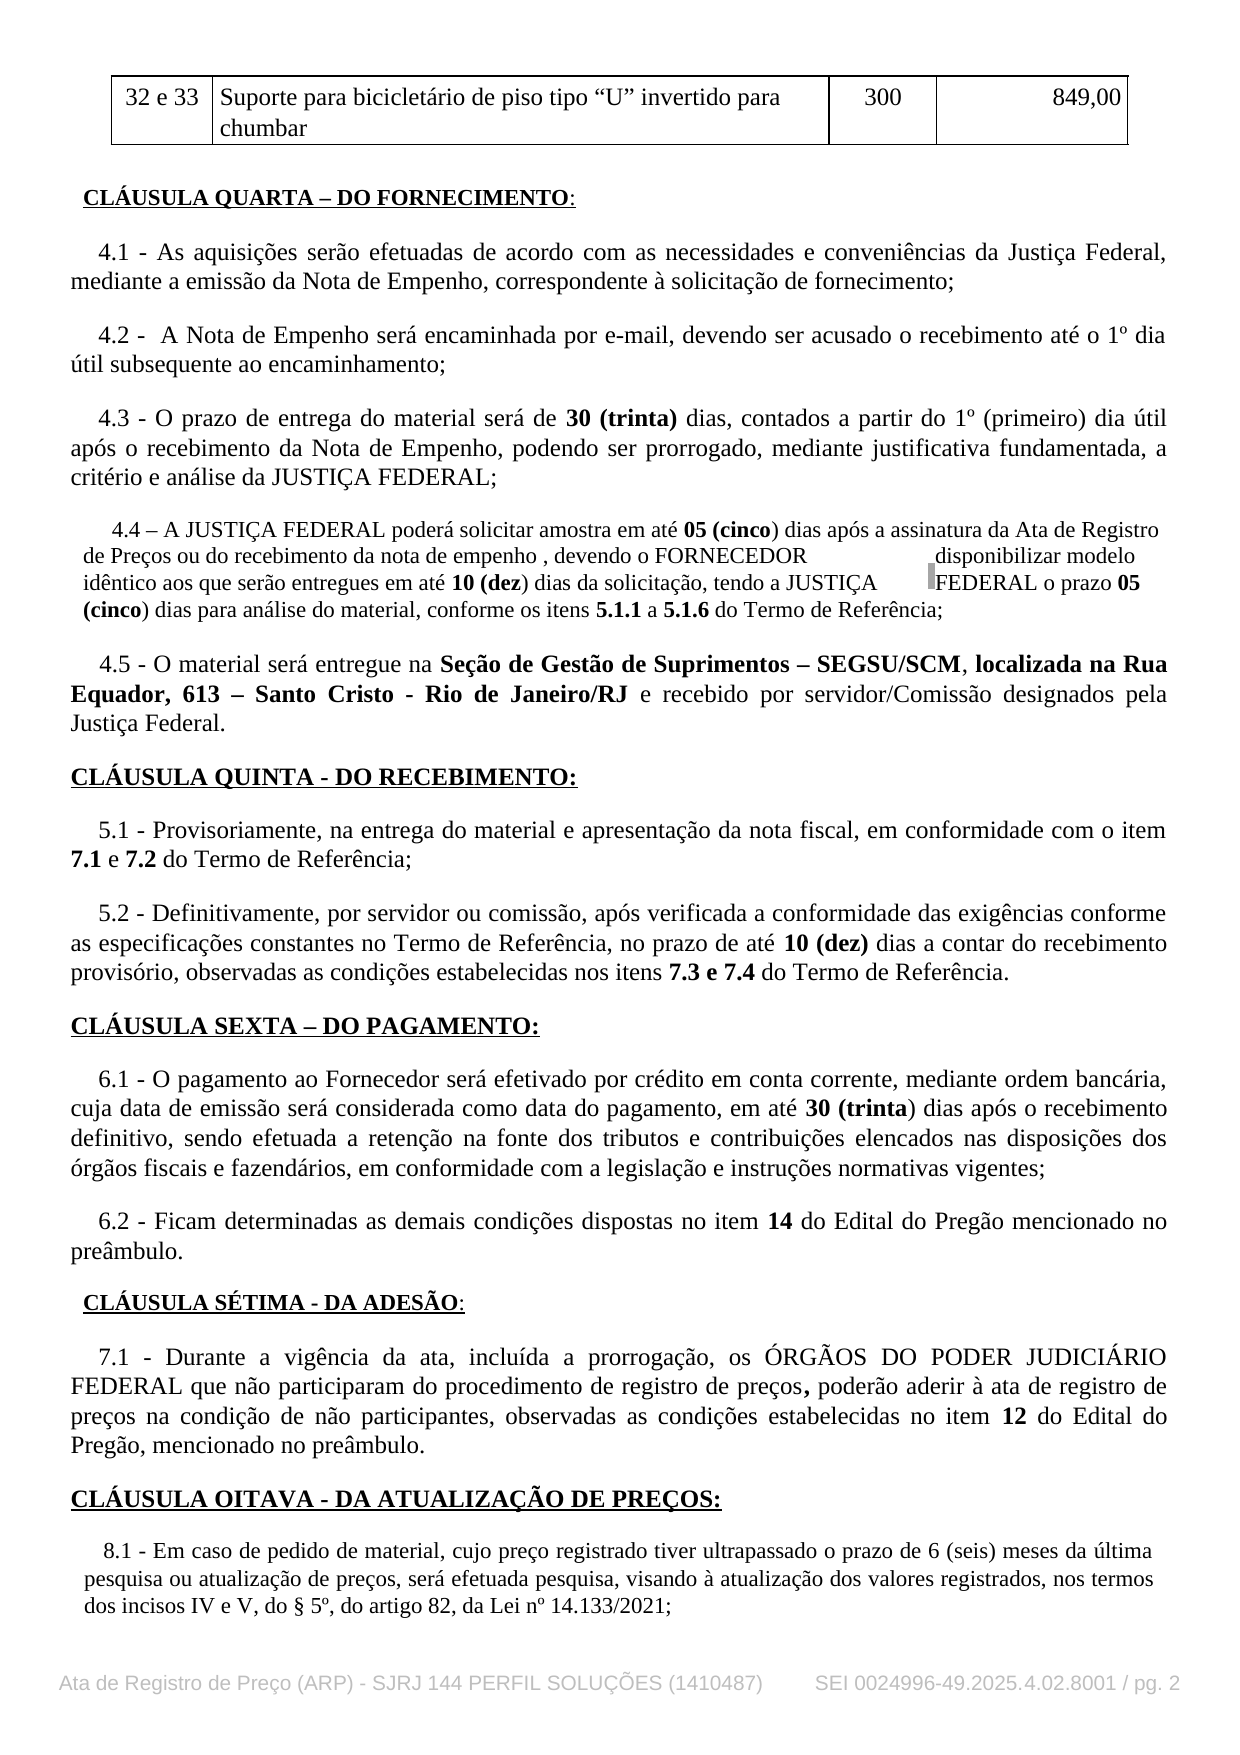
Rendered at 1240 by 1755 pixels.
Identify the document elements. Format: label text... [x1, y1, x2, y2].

table_cell 300 [830, 77, 936, 144]
text 4.2 - A Nota de Empenho será encaminhada por e-mail, devendo ser acusado o recebimento até o 1º dia útil subsequente ao encaminhamento; [70, 320, 1168, 378]
text 4.4 – A JUSTIÇA FEDERAL poderá solicitar amostra em até 05 (cinco) dias após a assinatura da Ata de Registro de Preços ou do recebimento da nota de empenho , devendo o FORNECEDOR disponibilizar modelo idêntico aos que serão entregues em até 10 (dez) dias da solicitação, tendo a JUSTIÇA FEDERAL o prazo 05 (cinco) dias para análise do material, conforme os itens 5.1.1 a 5.1.6 do Termo de Referência; [83, 516, 1168, 623]
text CLÁUSULA SEXTA – DO PAGAMENTO: [70, 1011, 1168, 1039]
text 4.1 - As aquisições serão efetuadas de acordo com as necessidades e conveniências da Justiça Federal, mediante a emissão da Nota de Empenho, correspondente à solicitação de fornecimento; [70, 237, 1168, 295]
text CLÁUSULA SÉTIMA - DA ADESÃO: [83, 1289, 1168, 1316]
text 4.5 - O material será entregue na Seção de Gestão de Suprimentos – SEGSU/SCM, localizada na Rua Equador, 613 – Santo Cristo - Rio de Janeiro/RJ e recebido por servidor/Comissão designados pela Justiça Federal. [70, 649, 1168, 737]
text CLÁUSULA OITAVA - DA ATUALIZAÇÃO DE PREÇOS: [70, 1484, 1168, 1513]
table_cell Suporte para bicicletário de piso tipo “U” invertido para chumbar [213, 77, 828, 144]
table_cell 849,00 [937, 77, 1127, 144]
text 6.1 - O pagamento ao Fornecedor será efetivado por crédito em conta corrente, mediante ordem bancária, cuja data de emissão será considerada como data do pagamento, em até 30 (trinta) dias após o recebimento definitivo, sendo efetuada a retenção na fonte dos tributos e contribuições elencados nas disposições dos órgãos fiscais e fazendários, em conformidade com a legislação e instruções normativas vigentes; [70, 1064, 1168, 1181]
text 5.2 - Definitivamente, por servidor ou comissão, após verificada a conformidade das exigências conforme as especificações constantes no Termo de Referência, no prazo de até 10 (dez) dias a contar do recebimento provisório, observadas as condições estabelecidas nos itens 7.3 e 7.4 do Termo de Referência. [70, 898, 1168, 986]
text 6.2 - Ficam determinadas as demais condições dispostas no item 14 do Edital do Pregão mencionado no preâmbulo. [70, 1206, 1168, 1264]
text 8.1 - Em caso de pedido de material, cujo preço registrado tiver ultrapassado o prazo de 6 (seis) meses da última pesquisa ou atualização de preços, será efetuada pesquisa, visando à atualização dos valores registrados, nos termos dos incisos IV e V, do § 5º, do artigo 82, da Lei nº 14.133/2021; [83, 1537, 1155, 1618]
text 4.3 - O prazo de entrega do material será de 30 (trinta) dias, contados a partir do 1º (primeiro) dia útil após o recebimento da Nota de Empenho, podendo ser prorrogado, mediante justificativa fundamentada, a critério e análise da JUSTIÇA FEDERAL; [70, 403, 1168, 491]
text 5.1 - Provisoriamente, na entrega do material e apresentação da nota fiscal, em conformidade com o item 7.1 e 7.2 do Termo de Referência; [70, 815, 1168, 873]
text CLÁUSULA QUARTA – DO FORNECIMENTO: [83, 184, 1168, 211]
table_cell 32 e 33 [112, 77, 212, 144]
text CLÁUSULA QUINTA - DO RECEBIMENTO: [70, 762, 1168, 790]
text 7.1 - Durante a vigência da ata, incluída a prorrogação, os ÓRGÃOS DO PODER JUDICIÁRIO FEDERAL que não participaram do procedimento de registro de preços, poderão aderir à ata de registro de preços na condição de não participantes, observadas as condições estabelecidas no item 12 do Edital do Pregão, mencionado no preâmbulo. [70, 1342, 1168, 1459]
